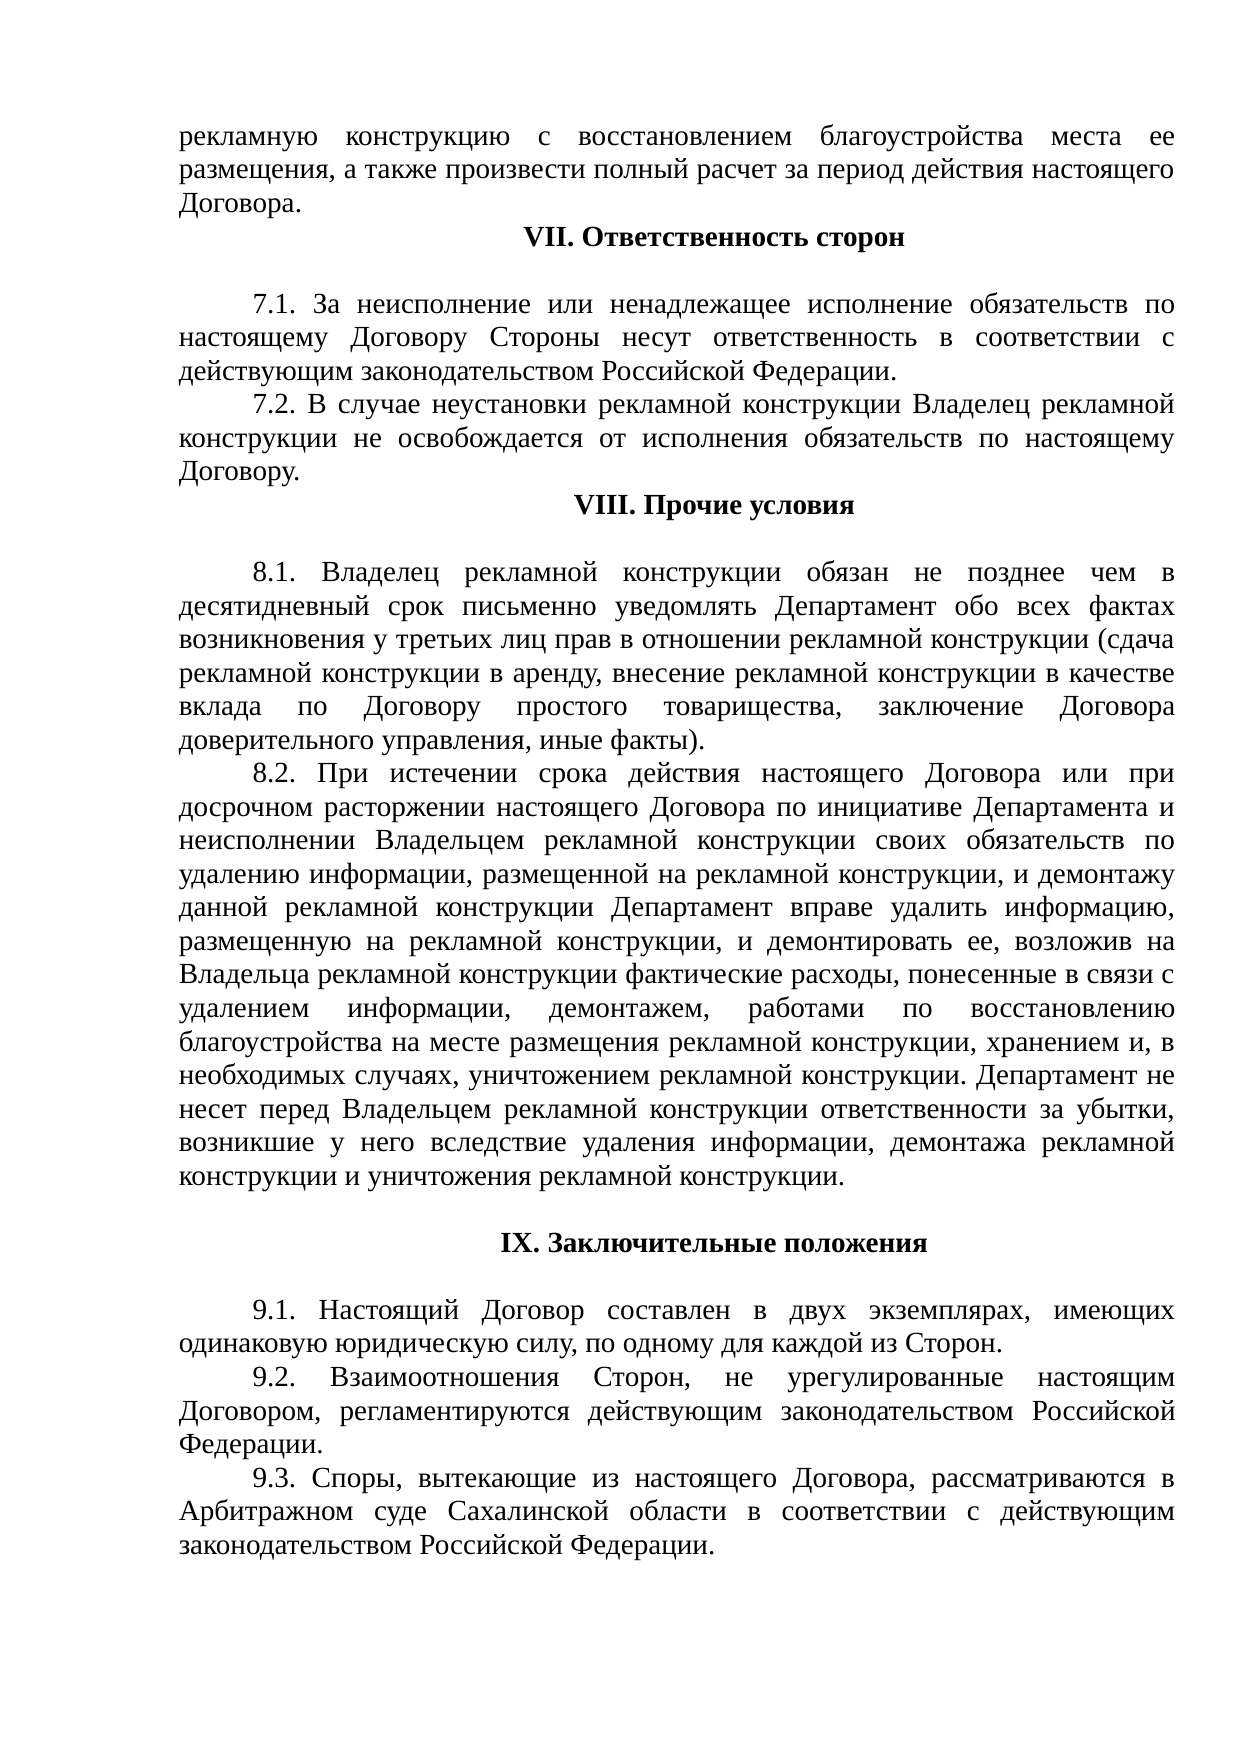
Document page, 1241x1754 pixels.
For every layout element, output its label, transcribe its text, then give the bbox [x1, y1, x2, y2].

text 8.2. При истечении срока действия настоящего Договора или при досрочном расторжении настоящего Договора по инициативе Департамента и неисполнении Владельцем рекламной конструкции своих обязательств по удалению информации, размещенной на рекламной конструкции, и демонтажу данной рекламной конструкции Департамент вправе удалить информацию, размещенную на рекламной конструкции, и демонтировать ее, возложив на Владельца рекламной конструкции фактические расходы, понесенные в связи с удалением информации, демонтажем, работами по восстановлению благоустройства на месте размещения рекламной конструкции, хранением и, в необходимых случаях, уничтожением рекламной конструкции. Департамент не несет перед Владельцем рекламной конструкции ответственности за убытки, возникшие у него вследствие удаления информации, демонтажа рекламной конструкции и уничтожения рекламной конструкции. [178, 755, 1176, 1191]
text 9.1. Настоящий Договор составлен в двух экземплярах, имеющих одинаковую юридическую силу, по одному для каждой из Сторон. [178, 1292, 1176, 1359]
text 7.1. За неисполнение или ненадлежащее исполнение обязательств по настоящему Договору Стороны несут ответственность в соответствии с действующим законодательством Российской Федерации. [178, 286, 1176, 386]
text рекламную конструкцию с восстановлением благоустройства места ее размещения, а также произвести полный расчет за период действия настоящего Договора. [178, 118, 1176, 219]
text 9.3. Споры, вытекающие из настоящего Договора, рассматриваются в Арбитражном суде Сахалинской области в соответствии с действующим законодательством Российской Федерации. [178, 1460, 1176, 1560]
text 8.1. Владелец рекламной конструкции обязан не позднее чем в десятидневный срок письменно уведомлять Департамент обо всех фактах возникновения у третьих лиц прав в отношении рекламной конструкции (сдача рекламной конструкции в аренду, внесение рекламной конструкции в качестве вклада по Договору простого товарищества, заключение Договора доверительного управления, иные факты). [178, 554, 1176, 755]
text 7.2. В случае неустановки рекламной конструкции Владелец рекламной конструкции не освобождается от исполнения обязательств по настоящему Договору. [178, 386, 1176, 487]
text 9.2. Взаимоотношения Сторон, не урегулированные настоящим Договором, регламентируются действующим законодательством Российской Федерации. [178, 1359, 1176, 1460]
text VII. Ответственность сторон [178, 219, 1176, 252]
subtitle IX. Заключительные положения [178, 1225, 1176, 1258]
